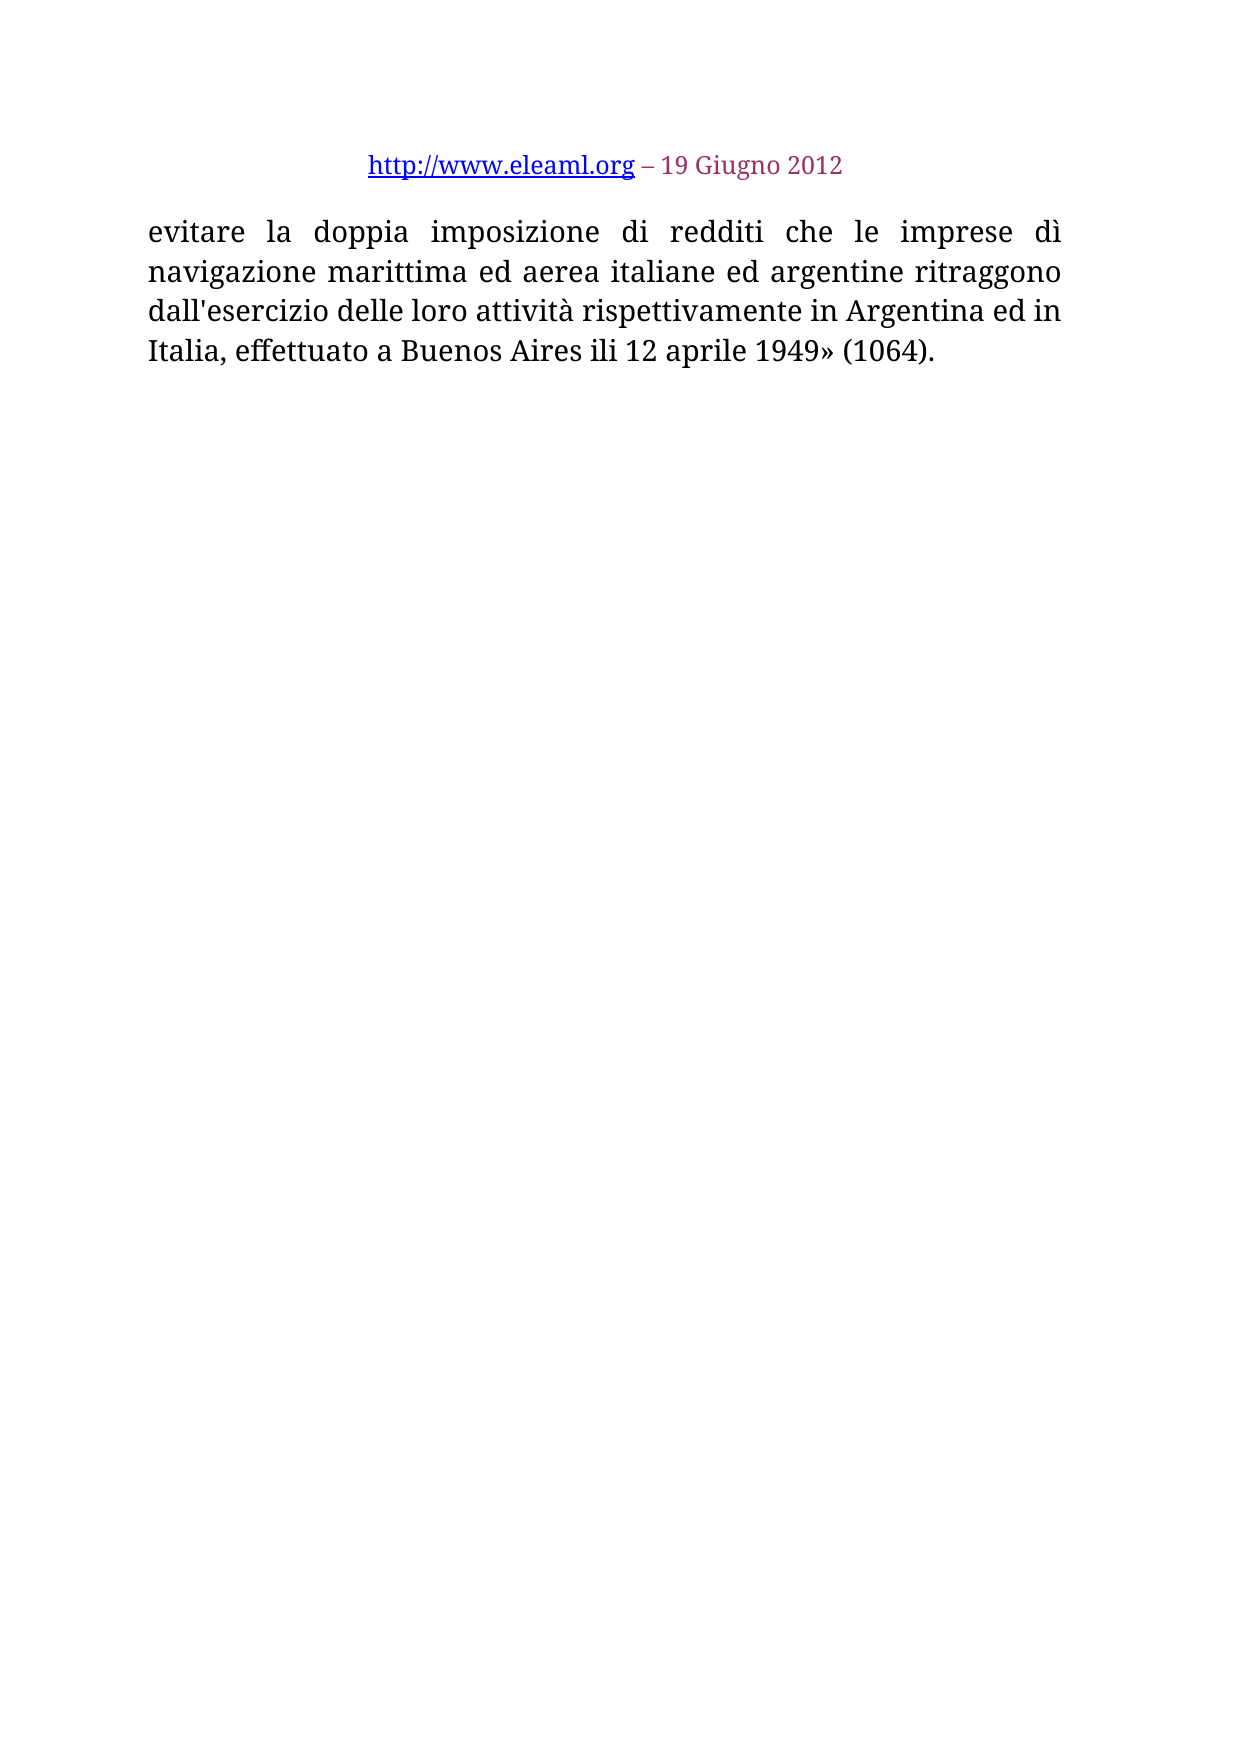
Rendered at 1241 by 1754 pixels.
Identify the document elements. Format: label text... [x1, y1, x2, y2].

text evitare la doppia imposizione di redditi che le imprese dì navigazione marittima ed aerea italiane ed argentine ritraggono dall'esercizio delle loro attività rispettivamente in Argentina ed in Italia, effettuato a Buenos Aires ili 12 aprile 1949» (1064). [148, 211, 1063, 370]
